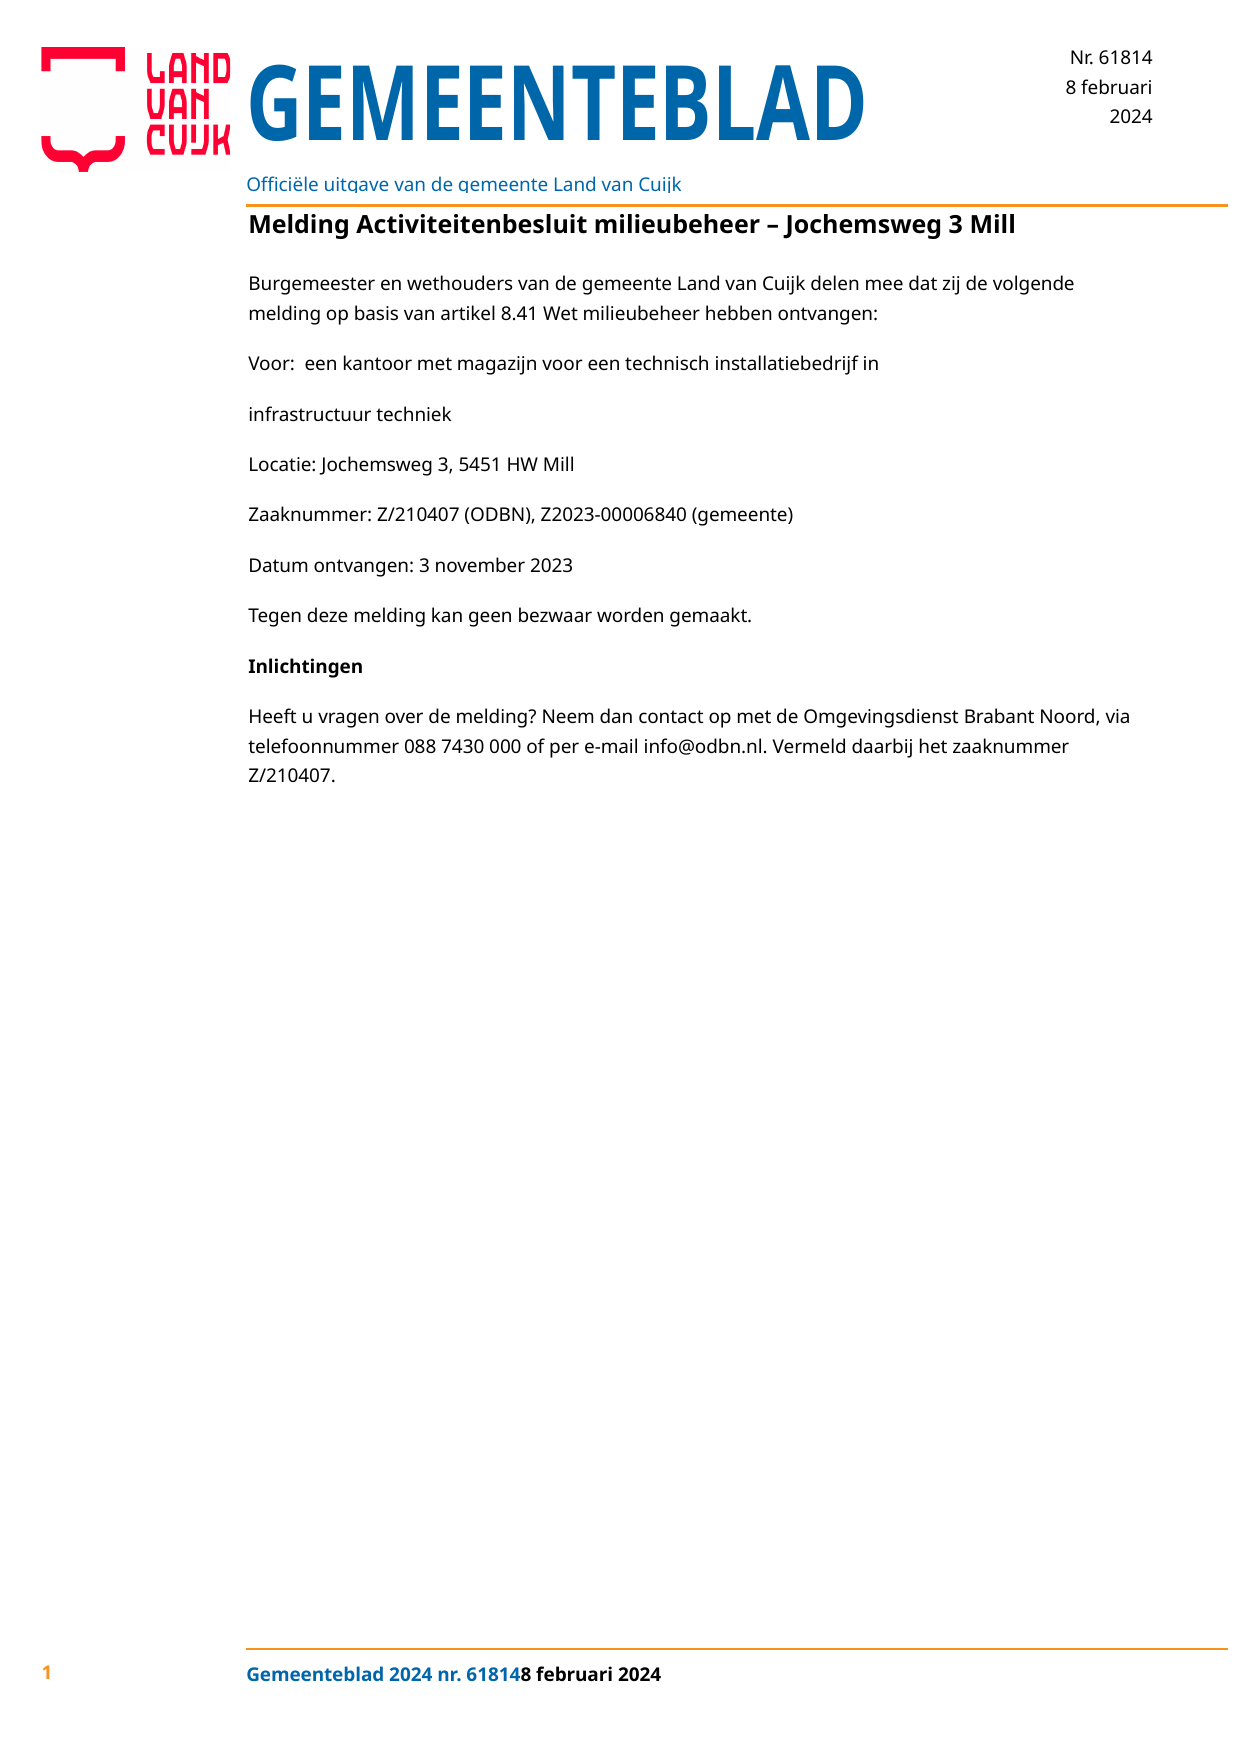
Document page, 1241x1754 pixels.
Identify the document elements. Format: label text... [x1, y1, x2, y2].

text Zaaknummer: Z/210407 (ODBN), Z2023-00006840 (gemeente) [248, 502, 1152, 527]
text Tegen deze melding kan geen bezwaar worden gemaakt. [248, 602, 1152, 628]
text Datum ontvangen: 3 november 2023 [248, 552, 1152, 578]
text Locatie: Jochemsweg 3, 5451 HW Mill [248, 451, 1152, 477]
picture [41, 47, 231, 172]
text Melding Activiteitenbesluit milieubeheer – Jochemsweg 3 Mill [248, 207, 1152, 241]
text Burgemeester en wethouders van de gemeente Land van Cuijk delen mee dat zij de volgende melding op basis van artikel 8.41 Wet milieubeheer hebben ontvangen: [248, 270, 1152, 326]
text Voor: een kantoor met magazijn voor een technisch installatiebedrijf in [248, 350, 1152, 376]
text Inlichtingen [248, 653, 1152, 678]
text Heeft u vragen over de melding? Neem dan contact op met de Omgevingsdienst Brabant Noord, via telefoonnummer 088 7430 000 of per e-mail info@odbn.nl. Vermeld daarbij het zaaknummer Z/210407. [248, 703, 1152, 788]
text infrastructuur techniek [248, 401, 1152, 426]
